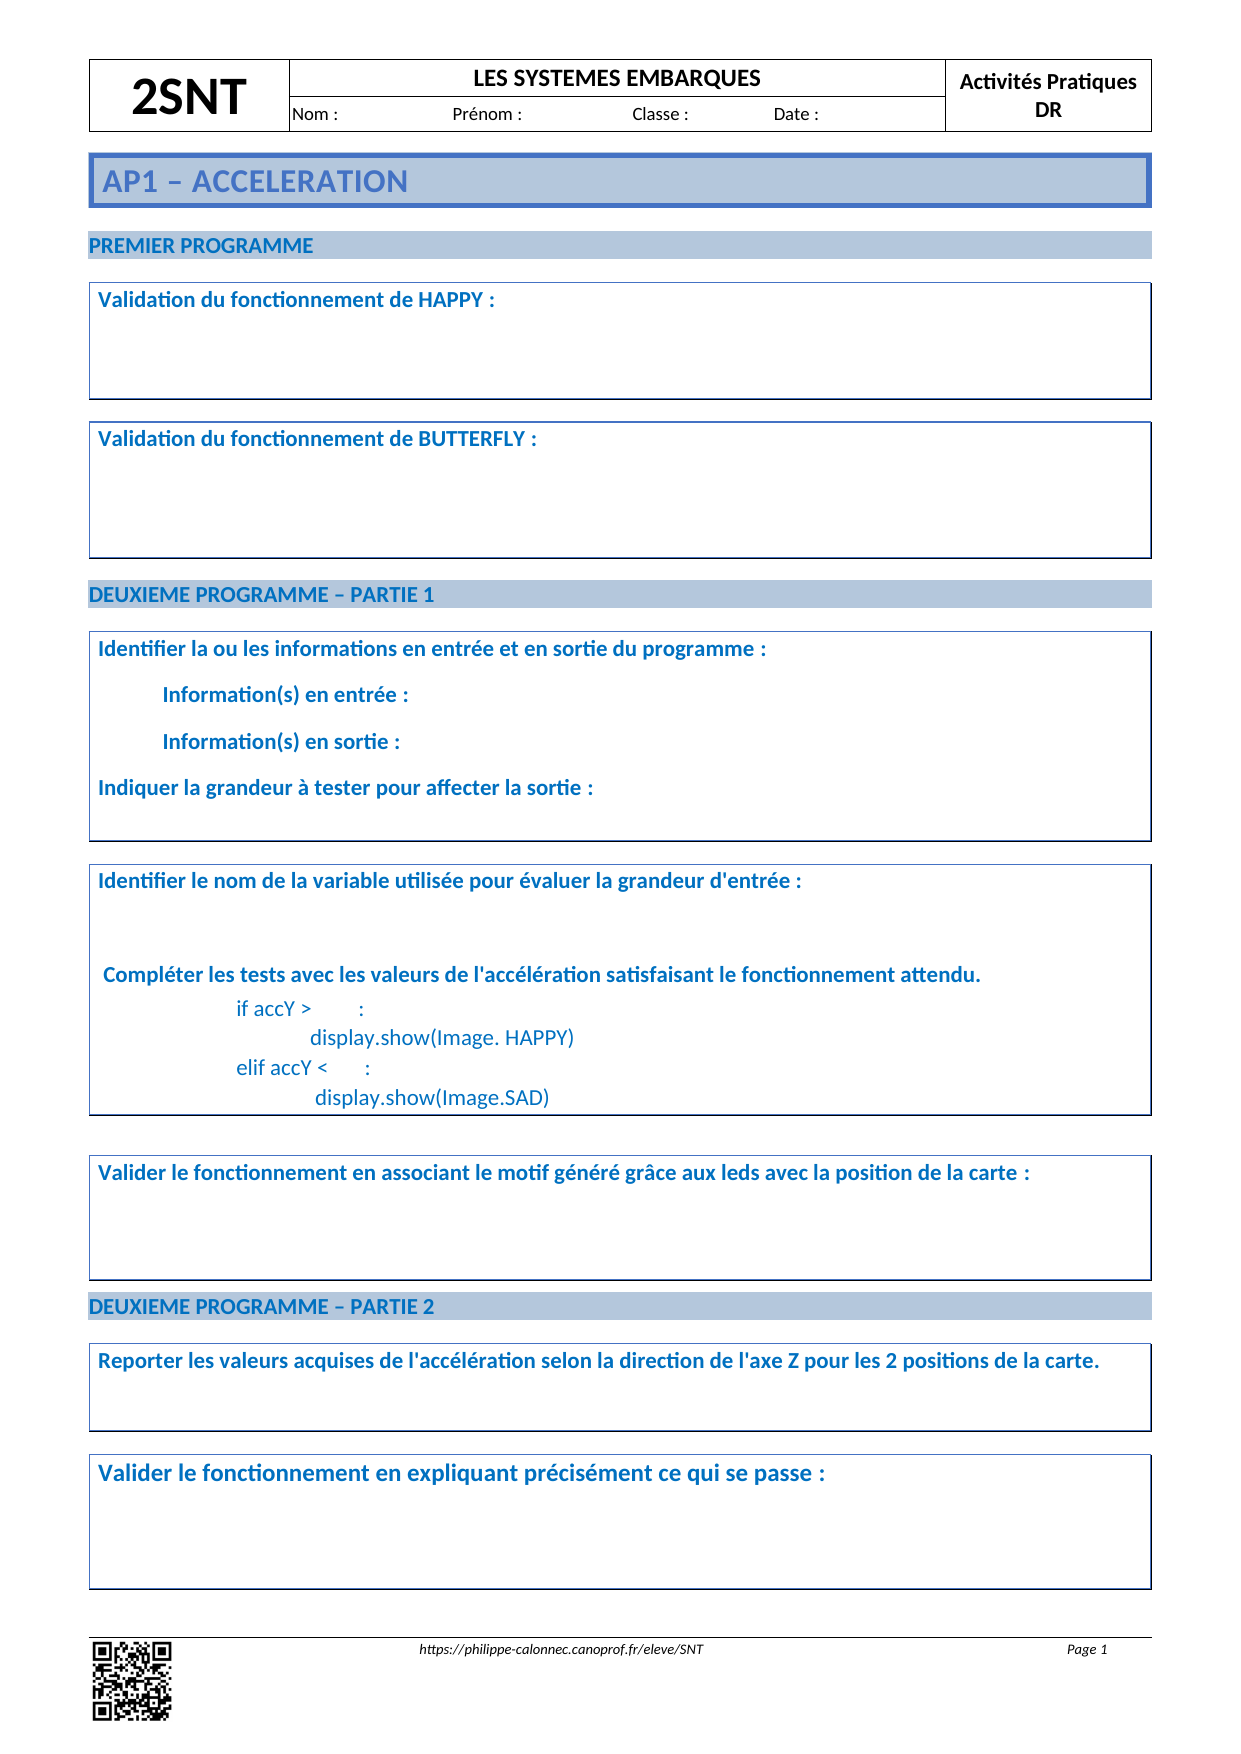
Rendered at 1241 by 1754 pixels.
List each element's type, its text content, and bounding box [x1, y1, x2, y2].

text if accY > : display.show(Image. HAPPY) elif accY < : display.show(Image.SAD) [90, 991, 1150, 1114]
text Reporter les valeurs acquises de l'accélération selon la direction de l'axe Z pour les 2 positions de la carte. [90, 1344, 1150, 1374]
text PrEMIER PROGRAMME [88, 231, 1152, 259]
text Identifier la ou les informations en entrée et en sortie du programme : [90, 632, 1150, 662]
text Validation du fonctionnement de BUTTERFLY : [90, 423, 1150, 453]
text Indiquer la grandeur à tester pour affecter la sortie : [90, 770, 1150, 801]
text Valider le fonctionnement en expliquant précisément ce qui se passe : [90, 1455, 1150, 1487]
text Validation du fonctionnement de HAPPY : [90, 283, 1150, 313]
text Compléter les tests avec les valeurs de l'accélération satisfaisant le fonctionnement attendu. [90, 957, 1150, 988]
text DEUXIEME PROGRAMME – PARTIE 1 [88, 580, 1152, 608]
text DEUXIEME PROGRAMME – PARTIE 2 [88, 1292, 1152, 1320]
text AP1 – Acceleration [94, 158, 1146, 203]
picture [91, 1640, 173, 1722]
text Information(s) en sortie : [90, 724, 1150, 755]
text Information(s) en entrée : [90, 677, 1150, 708]
text Identifier le nom de la variable utilisée pour évaluer la grandeur d'entrée : [90, 865, 1150, 894]
text Valider le fonctionnement en associant le motif généré grâce aux leds avec la position de la carte : [90, 1156, 1150, 1186]
